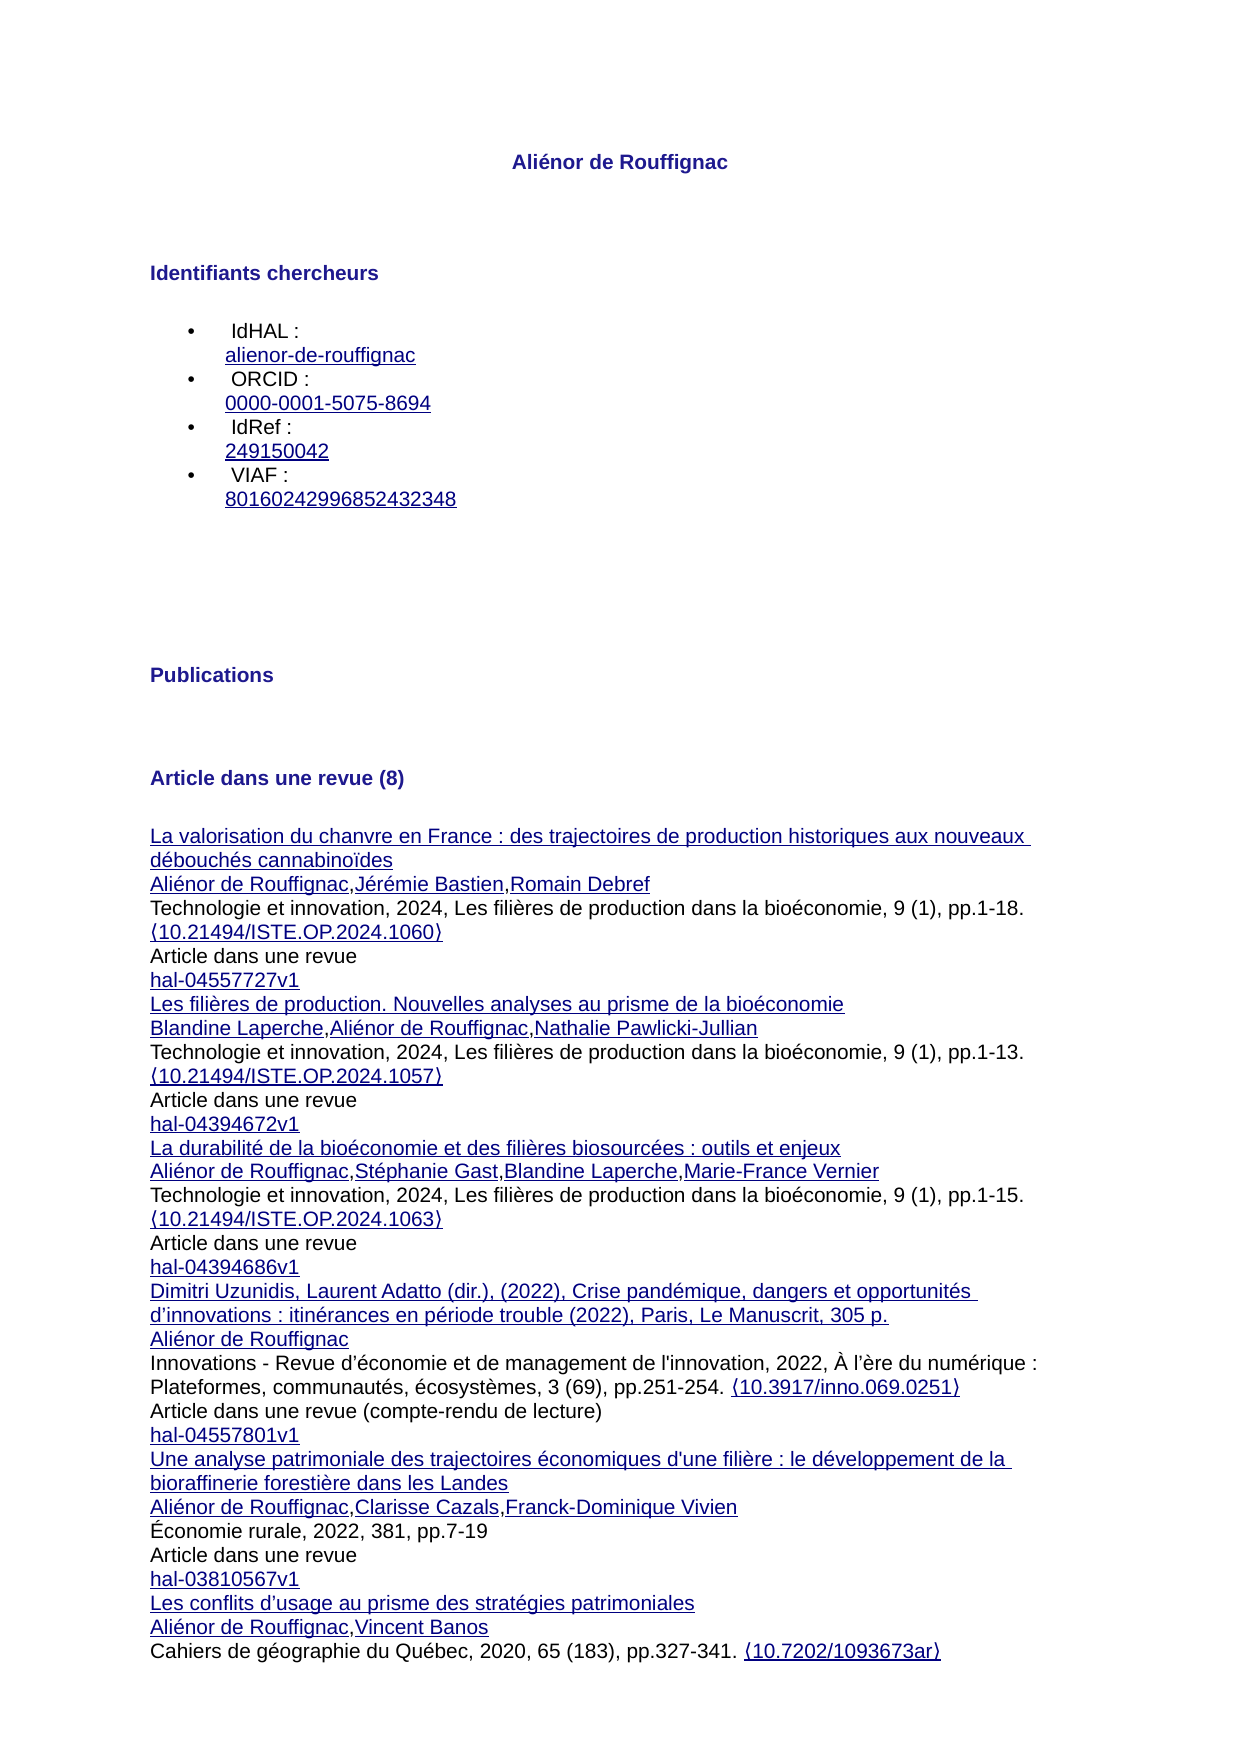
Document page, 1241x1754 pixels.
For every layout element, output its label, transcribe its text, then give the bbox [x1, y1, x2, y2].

list ORCID : [187, 367, 1090, 391]
list IdHAL : [187, 319, 1090, 343]
table_cell La durabilité de la bioéconomie et des filières biosourcées : outils et enjeux Aliénor de Rouffignac,Stéphanie Gast,Blandine Laperche,Marie-France Vernier Technologie et innovation, 2024, Les filières de production dans la bioéconomie, 9 (1), pp.1-15. ⟨10.21494/ISTE.OP.2024.1063⟩ Article dans une revue hal-04394686v1 [150, 1135, 1090, 1279]
subtitle Aliénor de Rouffignac [150, 150, 1090, 174]
table_cell Une analyse patrimoniale des trajectoires économiques d'une filière : le développement de la bioraffinerie forestière dans les Landes Aliénor de Rouffignac,Clarisse Cazals,Franck-Dominique Vivien Économie rurale, 2022, 381, pp.7-19 Article dans une revue hal-03810567v1 [150, 1447, 1090, 1591]
list IdRef : [187, 414, 1090, 438]
subtitle Publications [150, 662, 1090, 686]
table_header La valorisation du chanvre en France : des trajectoires de production historiques aux nouveaux débouchés cannabinoïdes Aliénor de Rouffignac,Jérémie Bastien,Romain Debref Technologie et innovation, 2024, Les filières de production dans la bioéconomie, 9 (1), pp.1-18. ⟨10.21494/ISTE.OP.2024.1060⟩ Article dans une revue hal-04557727v1 [150, 824, 1090, 992]
list 249150042 [187, 438, 1090, 462]
subtitle Article dans une revue (8) [150, 766, 1090, 789]
list 80160242996852432348 [187, 486, 1090, 510]
table_cell Dimitri Uzunidis, Laurent Adatto (dir.), (2022), Crise pandémique, dangers et opportunités d’innovations : itinérances en période trouble (2022), Paris, Le Manuscrit, 305 p. Aliénor de Rouffignac Innovations - Revue d’économie et de management de l'innovation, 2022, À l’ère du numérique : Plateformes, communautés, écosystèmes, 3 (69), pp.251-254. ⟨10.3917/inno.069.0251⟩ Article dans une revue (compte-rendu de lecture) hal-04557801v1 [150, 1279, 1090, 1447]
table_cell Les conflits d’usage au prisme des stratégies patrimoniales Aliénor de Rouffignac,Vincent Banos Cahiers de géographie du Québec, 2020, 65 (183), pp.327-341. ⟨10.7202/1093673ar⟩ [150, 1591, 1090, 1662]
subtitle Identifiants chercheurs [150, 260, 1090, 284]
list 0000-0001-5075-8694 [187, 391, 1090, 414]
list alienor-de-rouffignac [187, 343, 1090, 367]
list VIAF : [187, 462, 1090, 486]
table_cell Les filières de production. Nouvelles analyses au prisme de la bioéconomie Blandine Laperche,Aliénor de Rouffignac,Nathalie Pawlicki-Jullian Technologie et innovation, 2024, Les filières de production dans la bioéconomie, 9 (1), pp.1-13. ⟨10.21494/ISTE.OP.2024.1057⟩ Article dans une revue hal-04394672v1 [150, 992, 1090, 1135]
